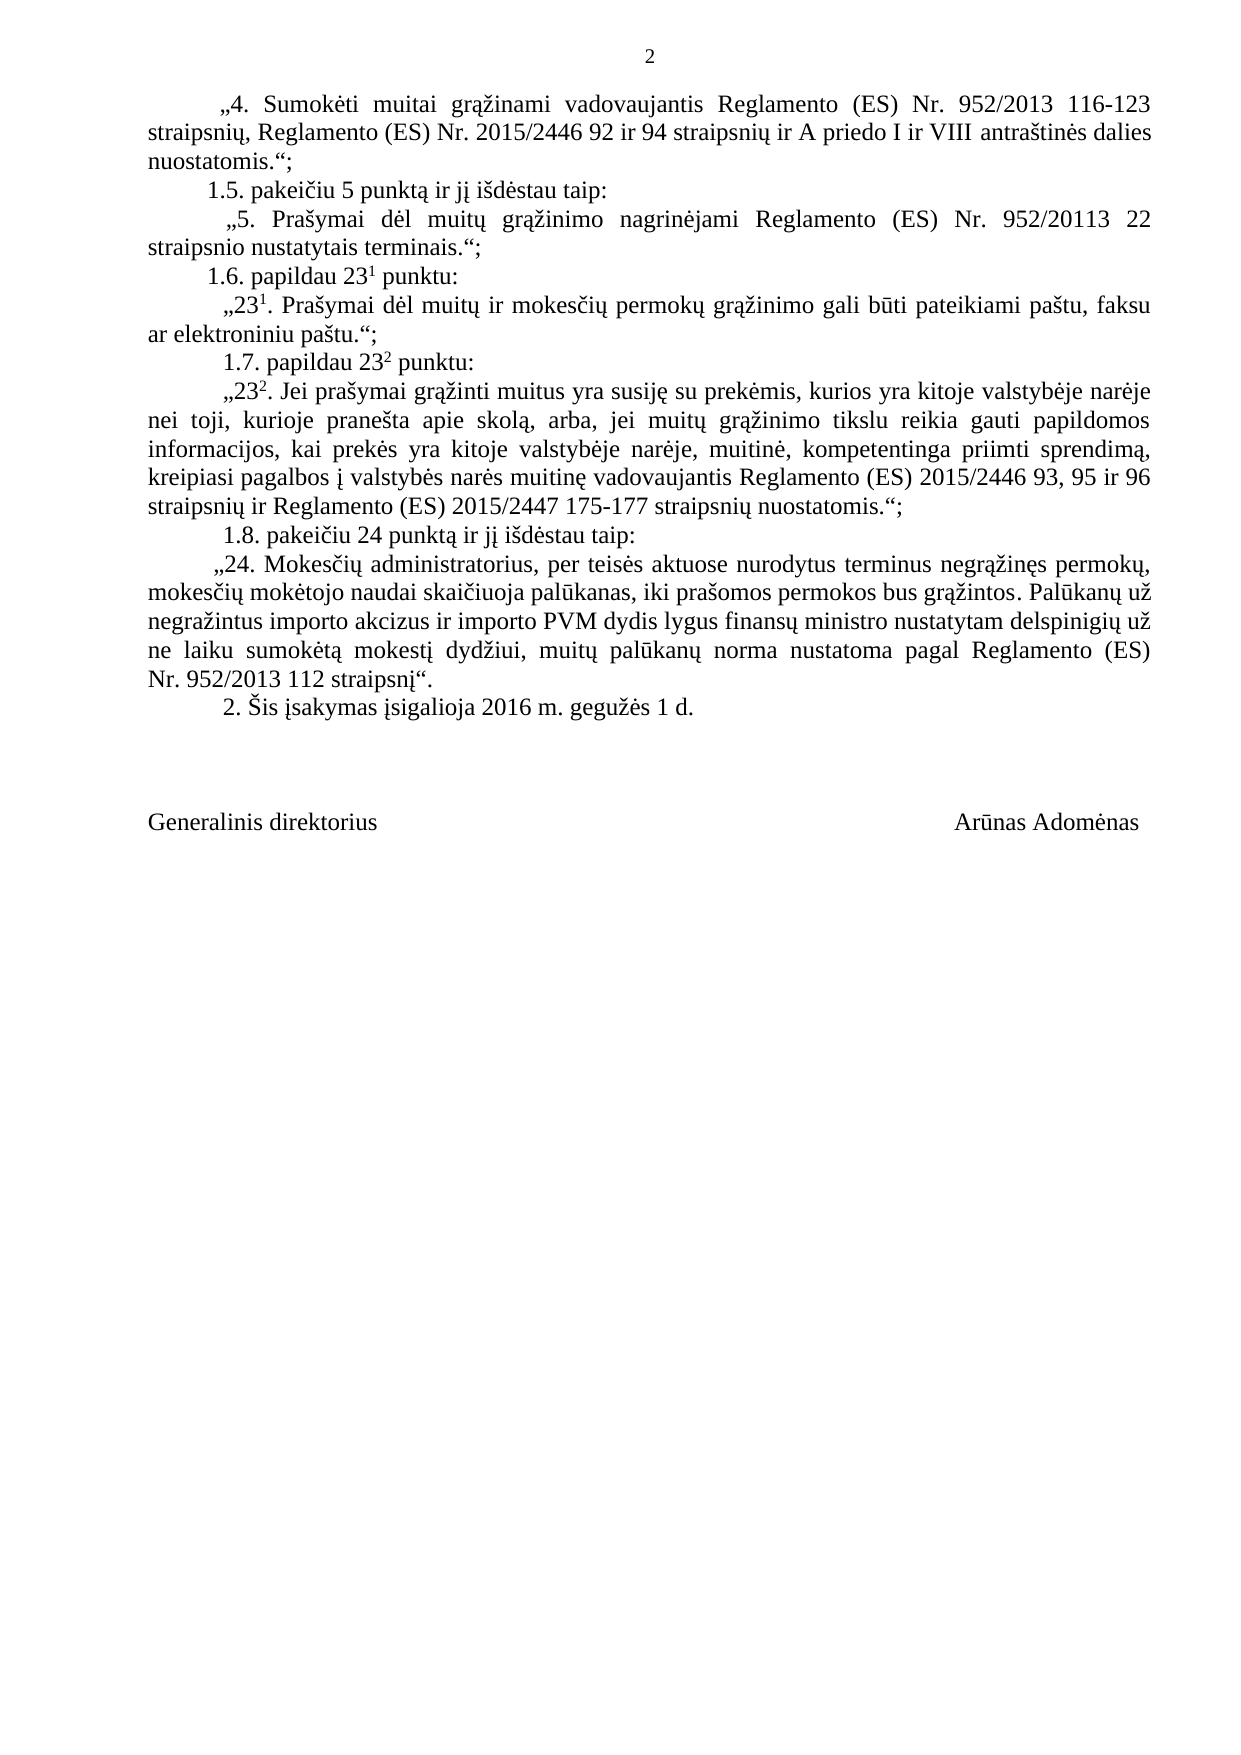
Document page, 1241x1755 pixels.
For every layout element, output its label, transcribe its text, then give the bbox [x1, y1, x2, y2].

text „5. Prašymai dėl muitų grąžinimo nagrinėjami Reglamento (ES) Nr. 952/20113 22 straipsnio nustatytais terminais.“; [148, 204, 1152, 261]
text „4. Sumokėti muitai grąžinami vadovaujantis Reglamento (ES) Nr. 952/2013 116-123 straipsnių, Reglamento (ES) Nr. 2015/2446 92 ir 94 straipsnių ir A priedo I ir VIII antraštinės dalies nuostatomis.“; [148, 89, 1152, 175]
text „232. Jei prašymai grąžinti muitus yra susiję su prekėmis, kurios yra kitoje valstybėje narėje nei toji, kurioje pranešta apie skolą, arba, jei muitų grąžinimo tikslu reikia gauti papildomos informacijos, kai prekės yra kitoje valstybėje narėje, muitinė, kompetentinga priimti sprendimą, kreipiasi pagalbos į valstybės narės muitinę vadovaujantis Reglamento (ES) 2015/2446 93, 95 ir 96 straipsnių ir Reglamento (ES) 2015/2447 175-177 straipsnių nuostatomis.“; [148, 376, 1152, 520]
text 2. Šis įsakymas įsigalioja 2016 m. gegužės 1 d. [223, 692, 1152, 721]
text „24. Mokesčių administratorius, per teisės aktuose nurodytus terminus negrąžinęs permokų, mokesčių mokėtojo naudai skaičiuoja palūkanas, iki prašomos permokos bus grąžintos. Palūkanų už negražintus importo akcizus ir importo PVM dydis lygus finansų ministro nustatytam delspinigių už ne laiku sumokėtą mokestį dydžiui, muitų palūkanų norma nustatoma pagal Reglamento (ES) Nr. 952/2013 112 straipsnį“. [148, 549, 1152, 692]
text 1.6. papildau 231 punktu: [148, 261, 1152, 290]
text Generalinis direktorius Arūnas Adomėnas [148, 807, 1152, 836]
text 1.7. papildau 232 punktu: [148, 347, 1152, 376]
text 1.8. pakeičiu 24 punktą ir jį išdėstau taip: [148, 520, 1152, 549]
text 1.5. pakeičiu 5 punktą ir jį išdėstau taip: [148, 175, 1152, 204]
text „231. Prašymai dėl muitų ir mokesčių permokų grąžinimo gali būti pateikiami paštu, faksu ar elektroniniu paštu.“; [148, 290, 1152, 347]
